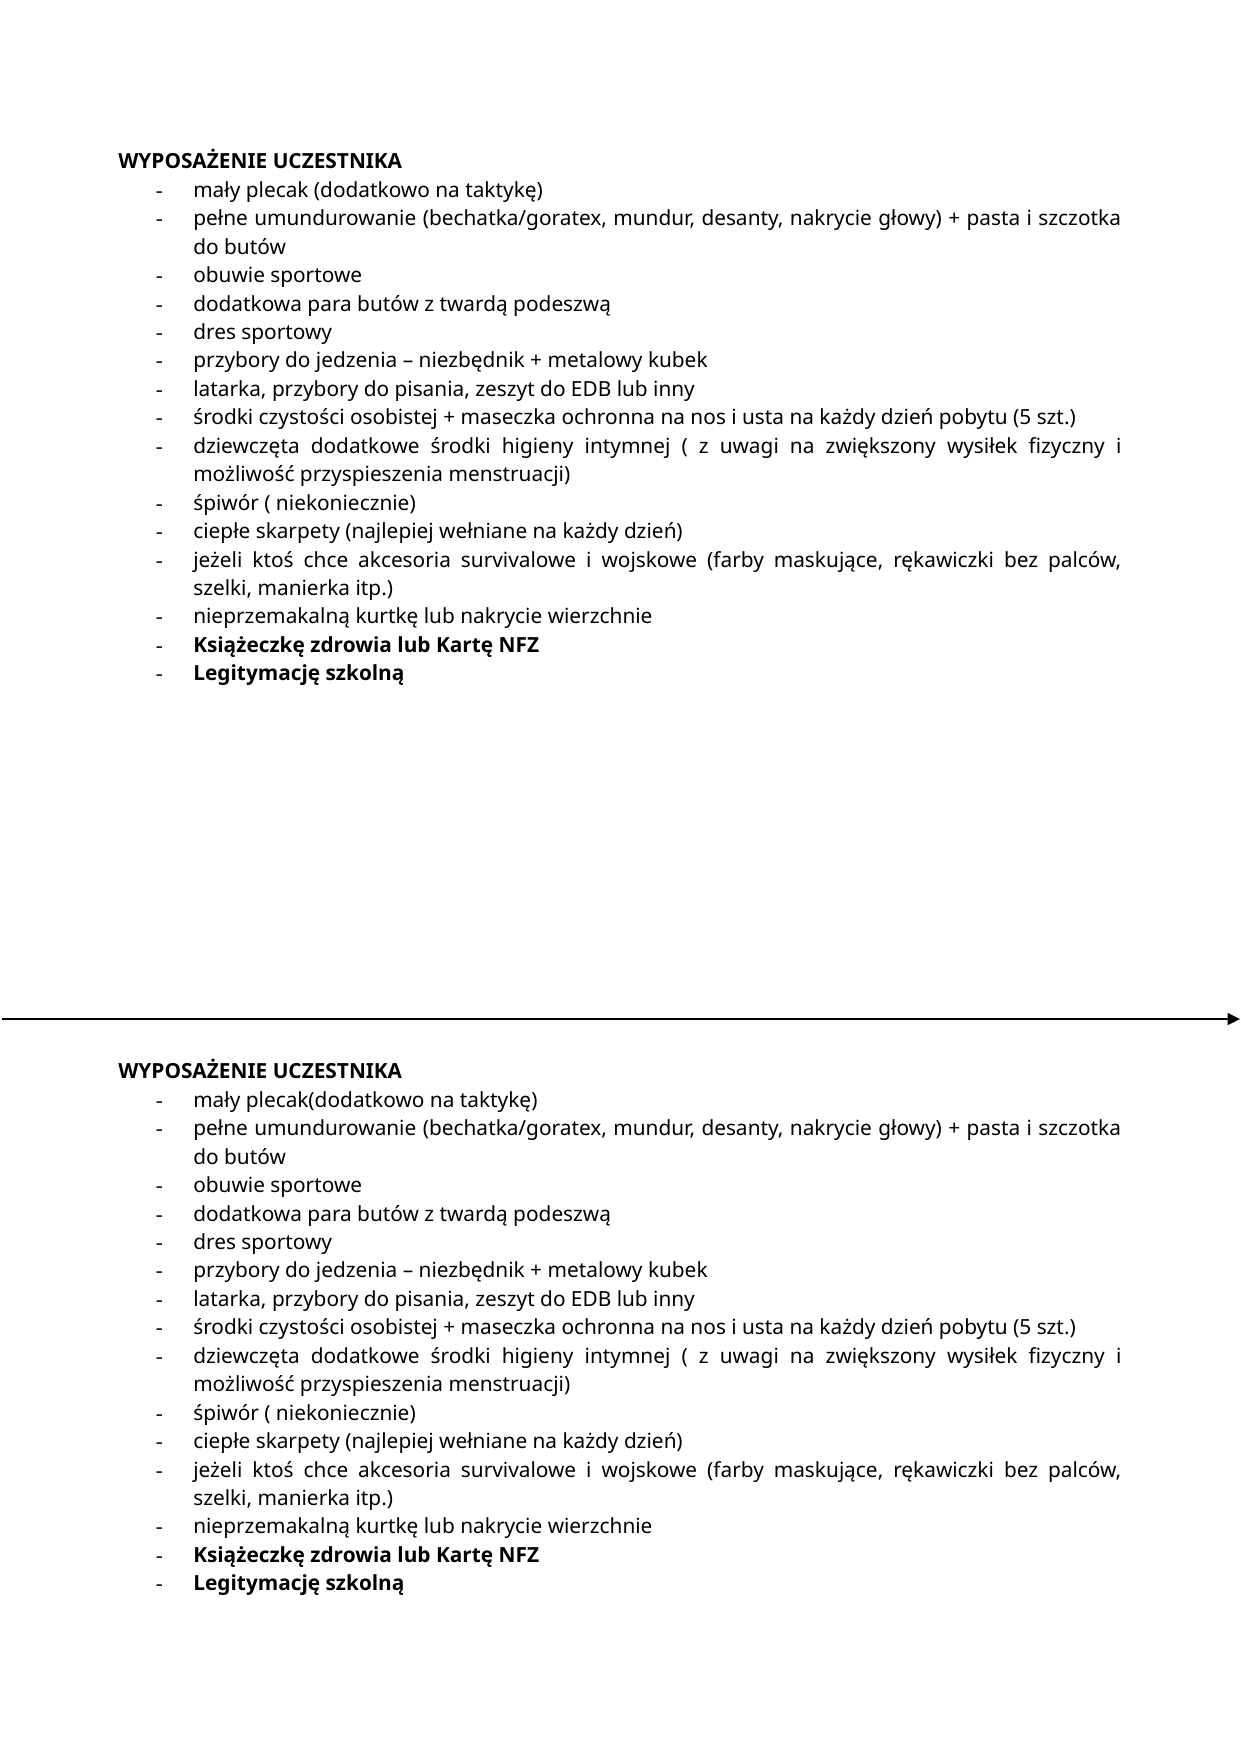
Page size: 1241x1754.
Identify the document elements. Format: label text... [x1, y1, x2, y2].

list mały plecak(dodatkowo na taktykę) [156, 1085, 1122, 1113]
list pełne umundurowanie (bechatka/goratex, mundur, desanty, nakrycie głowy) + pasta i szczotka do butów [156, 1113, 1122, 1170]
text WYPOSAŻENIE UCZESTNIKA [118, 147, 1122, 175]
list obuwie sportowe [156, 260, 1122, 289]
list jeżeli ktoś chce akcesoria survivalowe i wojskowe (farby maskujące, rękawiczki bez palców, szelki, manierka itp.) [156, 1455, 1122, 1512]
list śpiwór ( niekoniecznie) [156, 488, 1122, 516]
list dziewczęta dodatkowe środki higieny intymnej ( z uwagi na zwiększony wysiłek fizyczny i możliwość przyspieszenia menstruacji) [156, 431, 1122, 488]
list przybory do jedzenia – niezbędnik + metalowy kubek [156, 1256, 1122, 1284]
list dres sportowy [156, 1227, 1122, 1256]
list przybory do jedzenia – niezbędnik + metalowy kubek [156, 346, 1122, 374]
list Legitymację szkolną [156, 1568, 1122, 1597]
list jeżeli ktoś chce akcesoria survivalowe i wojskowe (farby maskujące, rękawiczki bez palców, szelki, manierka itp.) [156, 545, 1122, 602]
list dodatkowa para butów z twardą podeszwą [156, 1199, 1122, 1227]
list Książeczkę zdrowia lub Kartę NFZ [156, 1540, 1122, 1568]
list latarka, przybory do pisania, zeszyt do EDB lub inny [156, 1284, 1122, 1312]
list środki czystości osobistej + maseczka ochronna na nos i usta na każdy dzień pobytu (5 szt.) [156, 402, 1122, 431]
list dodatkowa para butów z twardą podeszwą [156, 289, 1122, 317]
list latarka, przybory do pisania, zeszyt do EDB lub inny [156, 374, 1122, 402]
list mały plecak (dodatkowo na taktykę) [156, 175, 1122, 203]
list Książeczkę zdrowia lub Kartę NFZ [156, 630, 1122, 658]
list śpiwór ( niekoniecznie) [156, 1398, 1122, 1426]
list ciepłe skarpety (najlepiej wełniane na każdy dzień) [156, 516, 1122, 545]
list obuwie sportowe [156, 1170, 1122, 1199]
list pełne umundurowanie (bechatka/goratex, mundur, desanty, nakrycie głowy) + pasta i szczotka do butów [156, 203, 1122, 260]
list środki czystości osobistej + maseczka ochronna na nos i usta na każdy dzień pobytu (5 szt.) [156, 1312, 1122, 1341]
list nieprzemakalną kurtkę lub nakrycie wierzchnie [156, 602, 1122, 630]
list ciepłe skarpety (najlepiej wełniane na każdy dzień) [156, 1426, 1122, 1455]
text WYPOSAŻENIE UCZESTNIKA [118, 1057, 1122, 1085]
list dres sportowy [156, 317, 1122, 346]
list nieprzemakalną kurtkę lub nakrycie wierzchnie [156, 1512, 1122, 1540]
list dziewczęta dodatkowe środki higieny intymnej ( z uwagi na zwiększony wysiłek fizyczny i możliwość przyspieszenia menstruacji) [156, 1341, 1122, 1398]
list Legitymację szkolną [156, 658, 1122, 687]
